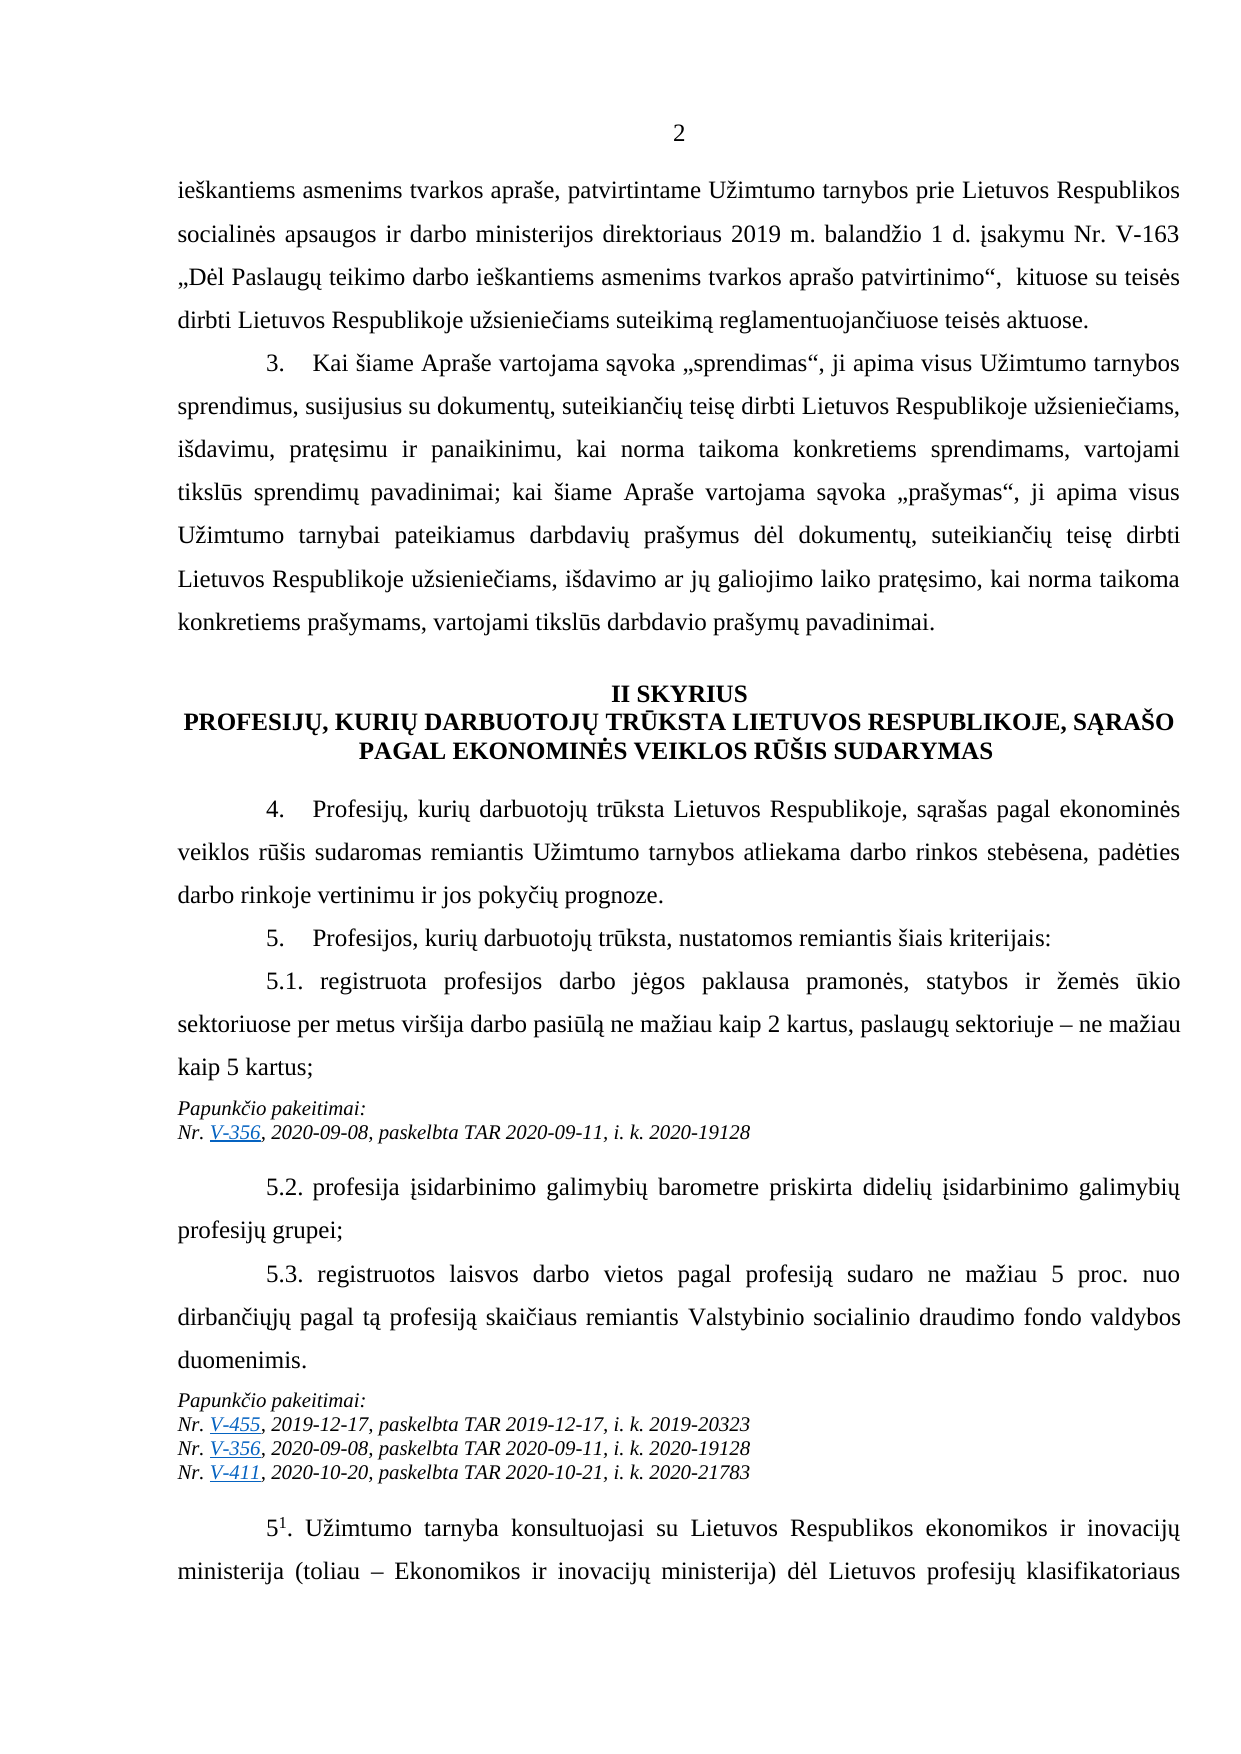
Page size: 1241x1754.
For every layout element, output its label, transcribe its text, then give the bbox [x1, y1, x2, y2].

text Nr. V-356, 2020-09-08, paskelbta TAR 2020-09-11, i. k. 2020-19128 [177, 1120, 1181, 1144]
text 51. Užimtumo tarnyba konsultuojasi su Lietuvos Respublikos ekonomikos ir inovacijų ministerija (toliau – Ekonomikos ir inovacijų ministerija) dėl Lietuvos profesijų klasifikatoriaus [177, 1513, 1181, 1585]
text 5.1. registruota profesijos darbo jėgos paklausa pramonės, statybos ir žemės ūkio sektoriuose per metus viršija darbo pasiūlą ne mažiau kaip 2 kartus, paslaugų sektoriuje – ne mažiau kaip 5 kartus; [177, 966, 1181, 1081]
text 4. Profesijų, kurių darbuotojų trūksta Lietuvos Respublikoje, sąrašas pagal ekonominės veiklos rūšis sudaromas remiantis Užimtumo tarnybos atliekama darbo rinkos stebėsena, padėties darbo rinkoje vertinimu ir jos pokyčių prognoze. [177, 794, 1181, 909]
text Nr. V-356, 2020-09-08, paskelbta TAR 2020-09-11, i. k. 2020-19128 [177, 1436, 1181, 1460]
text ii SKYRIUS [177, 679, 1181, 707]
text 5.2. profesija įsidarbinimo galimybių barometre priskirta didelių įsidarbinimo galimybių profesijų grupei; [177, 1172, 1181, 1244]
text ieškantiems asmenims tvarkos apraše, patvirtintame Užimtumo tarnybos prie Lietuvos Respublikos socialinės apsaugos ir darbo ministerijos direktoriaus 2019 m. balandžio 1 d. įsakymu Nr. V-163 „Dėl Paslaugų teikimo darbo ieškantiems asmenims tvarkos aprašo patvirtinimo“, kituose su teisės dirbti Lietuvos Respublikoje užsieniečiams suteikimą reglamentuojančiuose teisės aktuose. [177, 176, 1181, 334]
text 5.3. registruotos laisvos darbo vietos pagal profesiją sudaro ne mažiau 5 proc. nuo dirbančiųjų pagal tą profesiją skaičiaus remiantis Valstybinio socialinio draudimo fondo valdybos duomenimis. [177, 1259, 1181, 1374]
text 5. Profesijos, kurių darbuotojų trūksta, nustatomos remiantis šiais kriterijais: [177, 923, 1181, 952]
text Profesijų, kurių darbuotojų trūksta Lietuvos Respublikoje, Sąrašo pagal ekonominės veiklos rūšis sudarymas [177, 707, 1181, 765]
text Nr. V-455, 2019-12-17, paskelbta TAR 2019-12-17, i. k. 2019-20323 [177, 1412, 1181, 1436]
text 3. Kai šiame Apraše vartojama sąvoka „sprendimas“, ji apima visus Užimtumo tarnybos sprendimus, susijusius su dokumentų, suteikiančių teisę dirbti Lietuvos Respublikoje užsieniečiams, išdavimu, pratęsimu ir panaikinimu, kai norma taikoma konkretiems sprendimams, vartojami tikslūs sprendimų pavadinimai; kai šiame Apraše vartojama sąvoka „prašymas“, ji apima visus Užimtumo tarnybai pateikiamus darbdavių prašymus dėl dokumentų, suteikiančių teisę dirbti Lietuvos Respublikoje užsieniečiams, išdavimo ar jų galiojimo laiko pratęsimo, kai norma taikoma konkretiems prašymams, vartojami tikslūs darbdavio prašymų pavadinimai. [177, 348, 1181, 636]
text Nr. V-411, 2020-10-20, paskelbta TAR 2020-10-21, i. k. 2020-21783 [177, 1460, 1181, 1484]
text Papunkčio pakeitimai: [177, 1388, 1181, 1412]
text Papunkčio pakeitimai: [177, 1096, 1181, 1120]
